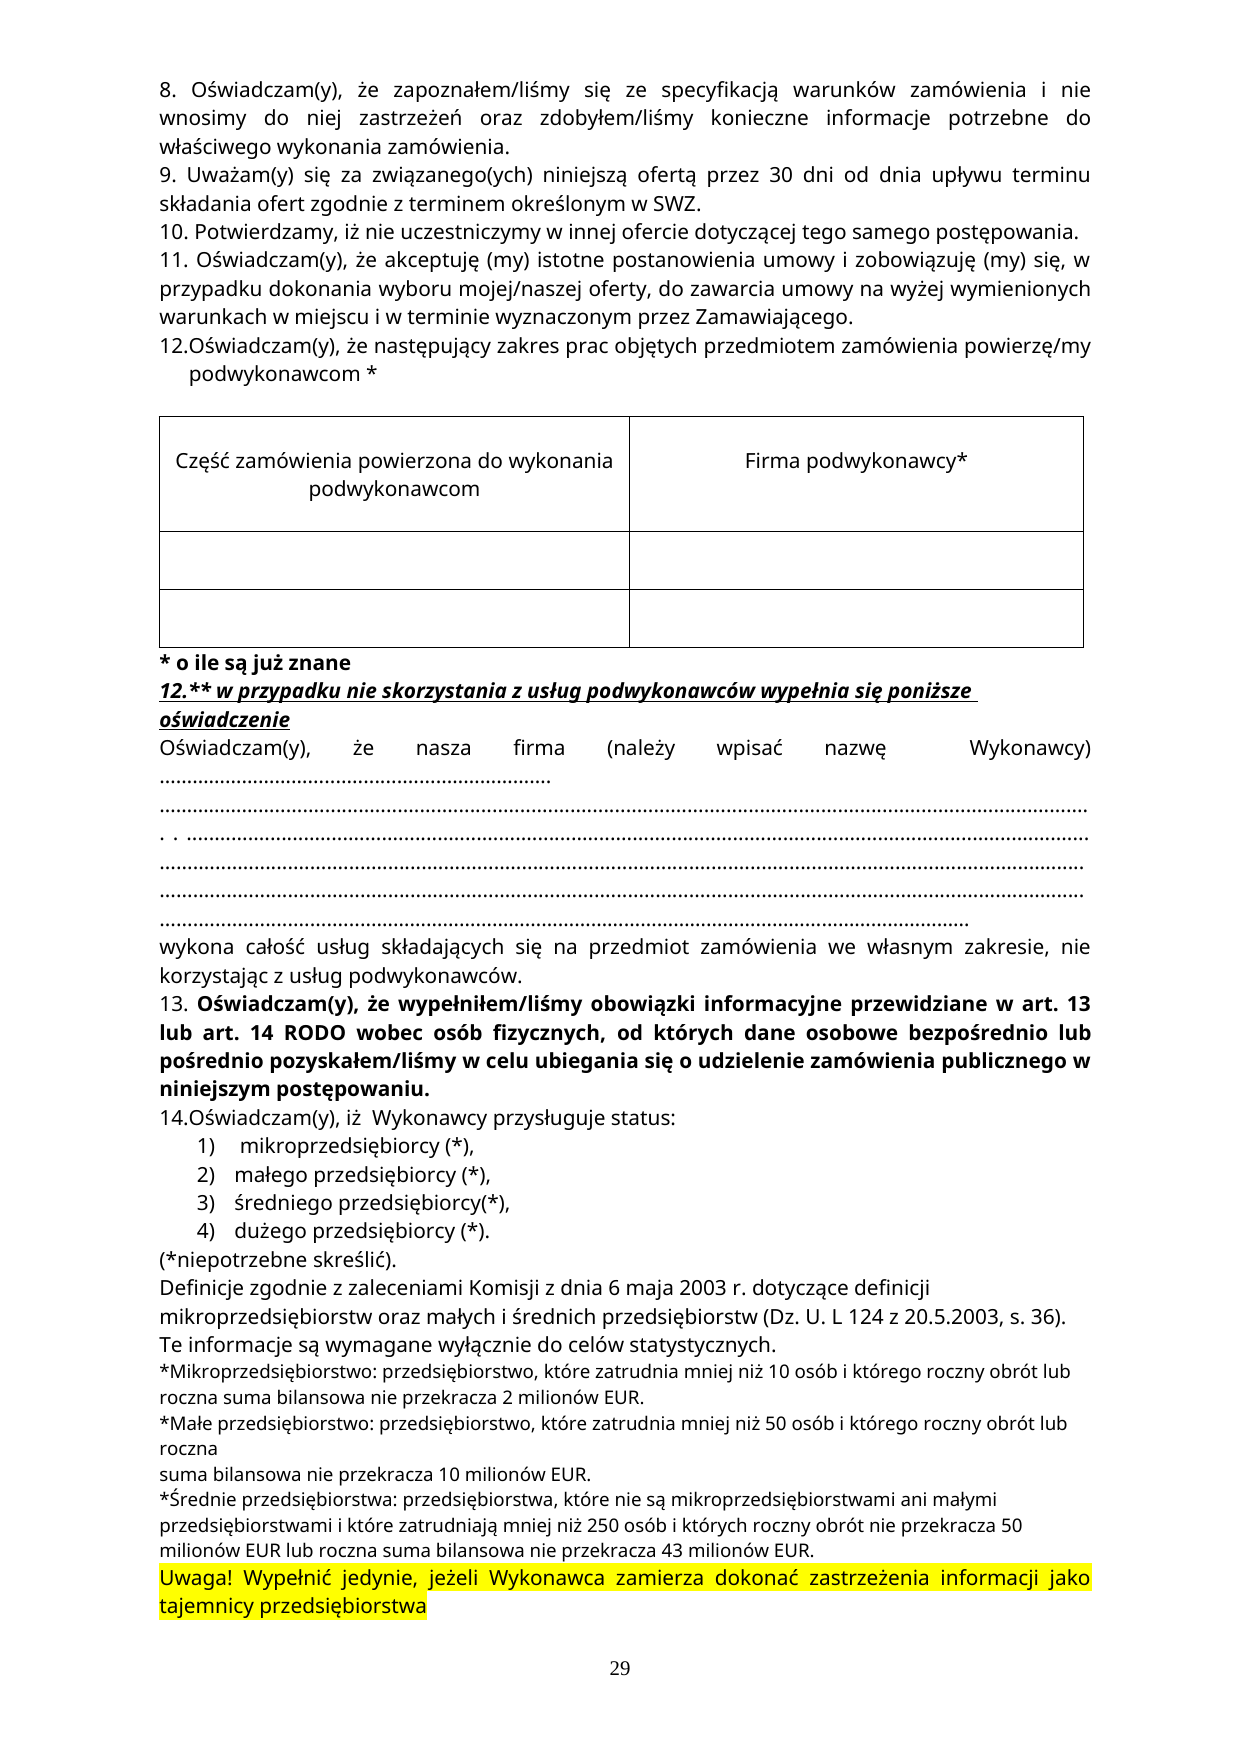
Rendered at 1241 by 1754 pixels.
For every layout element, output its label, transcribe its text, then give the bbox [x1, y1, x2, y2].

list 10. Potwierdzamy, iż nie uczestniczymy w innej ofercie dotyczącej tego samego postępowania. [159, 217, 1092, 246]
table_cell [630, 532, 1083, 589]
table_cell [160, 532, 629, 589]
text …………………................................................................................................................................................... . .....................................................................................................................................................................................................................................................................................................................................................................................................................................................................................................................................................……………………………………………………………………………………………… [159, 790, 1092, 932]
text Oświadczam(y), że nasza firma (należy wpisać nazwę Wykonawcy) ……………………….........................………………. [159, 733, 1092, 790]
list średniego przedsiębiorcy(*), [197, 1188, 1092, 1217]
text 12.** w przypadku nie skorzystania z usług podwykonawców wypełnia się poniższe oświadczenie [159, 676, 1092, 733]
text 13. Oświadczam(y), że wypełniłem/liśmy obowiązki informacyjne przewidziane w art. 13 lub art. 14 RODO wobec osób fizycznych, od których dane osobowe bezpośrednio lub pośrednio pozyskałem/liśmy w celu ubiegania się o udzielenie zamówienia publicznego w niniejszym postępowaniu. [159, 989, 1092, 1103]
table_cell [160, 590, 629, 647]
text Uwaga! Wypełnić jedynie, jeżeli Wykonawca zamierza dokonać zastrzeżenia informacji jako tajemnicy przedsiębiorstwa [159, 1563, 1092, 1620]
list dużego przedsiębiorcy (*). [197, 1217, 1092, 1245]
table_header Część zamówienia powierzona do wykonania podwykonawcom [160, 417, 629, 531]
text 11. Oświadczam(y), że akceptuję (my) istotne postanowienia umowy i zobowiązuję (my) się, w przypadku dokonania wyboru mojej/naszej oferty, do zawarcia umowy na wyżej wymienionych warunkach w miejscu i w terminie wyznaczonym przez Zamawiającego. [159, 246, 1092, 331]
text (*niepotrzebne skreślić). [159, 1245, 1092, 1273]
table_header Firma podwykonawcy* [630, 417, 1083, 531]
text * o ile są już znane [159, 648, 1092, 676]
list mikroprzedsiębiorcy (*), [197, 1131, 1092, 1160]
table_cell [630, 590, 1083, 647]
list małego przedsiębiorcy (*), [197, 1160, 1092, 1188]
text 12.Oświadczam(y), że następujący zakres prac objętych przedmiotem zamówienia powierzę/my podwykonawcom * [159, 331, 1092, 388]
text Definicje zgodnie z zaleceniami Komisji z dnia 6 maja 2003 r. dotyczące definicji mikroprzedsiębiorstw oraz małych i średnich przedsiębiorstw (Dz. U. L 124 z 20.5.2003, s. 36). Te informacje są wymagane wyłącznie do celów statystycznych. *Mikroprzedsiębiorstwo: przedsiębiorstwo, które zatrudnia mniej niż 10 osób i którego roczny obrót lub roczna suma bilansowa nie przekracza 2 milionów EUR. *Małe przedsiębiorstwo: przedsiębiorstwo, które zatrudnia mniej niż 50 osób i którego roczny obrót lub roczna suma bilansowa nie przekracza 10 milionów EUR. *Średnie przedsiębiorstwa: przedsiębiorstwa, które nie są mikroprzedsiębiorstwami ani małymi przedsiębiorstwami i które zatrudniają mniej niż 250 osób i których roczny obrót nie przekracza 50 milionów EUR lub roczna suma bilansowa nie przekracza 43 milionów EUR. [159, 1273, 1092, 1563]
text 14.Oświadczam(y), iż Wykonawcy przysługuje status: [159, 1103, 1092, 1131]
list 8. Oświadczam(y), że zapoznałem/liśmy się ze specyfikacją warunków zamówienia i nie wnosimy do niej zastrzeżeń oraz zdobyłem/liśmy konieczne informacje potrzebne do właściwego wykonania zamówienia. [159, 75, 1092, 160]
list 9. Uważam(y) się za związanego(ych) niniejszą ofertą przez 30 dni od dnia upływu terminu składania ofert zgodnie z terminem określonym w SWZ. [159, 160, 1092, 217]
text wykona całość usług składających się na przedmiot zamówienia we własnym zakresie, nie korzystając z usług podwykonawców. [159, 932, 1092, 989]
